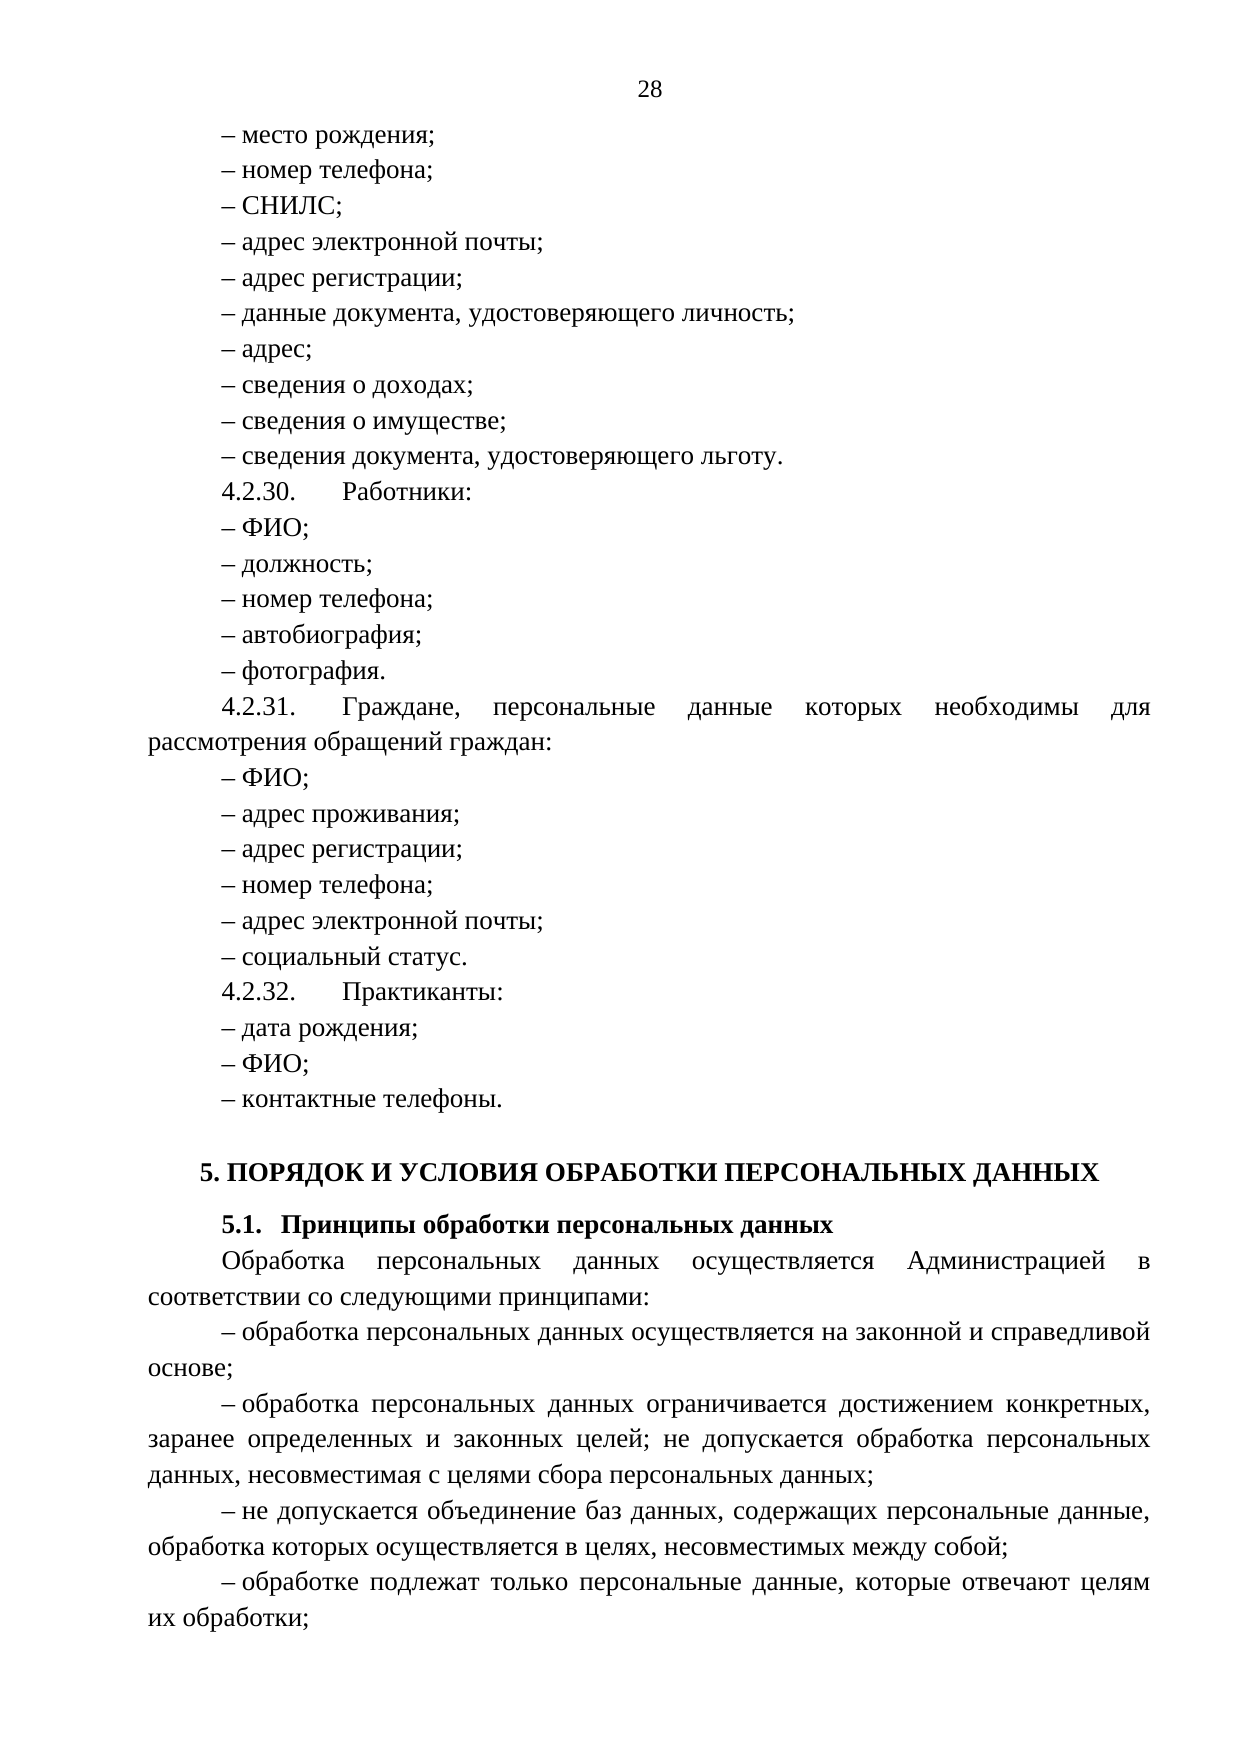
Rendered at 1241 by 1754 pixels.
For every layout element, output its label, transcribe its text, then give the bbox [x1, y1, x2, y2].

list Работники: [148, 475, 1152, 506]
subtitle Принципы обработки персональных данных [148, 1208, 1152, 1239]
list должность; [148, 547, 1152, 578]
list обработка персональных данных ограничивается достижением конкретных, заранее определенных и законных целей; не допускается обработка персональных данных, несовместимая с целями сбора персональных данных; [148, 1387, 1152, 1489]
subtitle Порядок и условия обработки персональных данных [148, 1156, 1152, 1187]
list номер телефона; [148, 868, 1152, 899]
list Практиканты: [148, 975, 1152, 1007]
list обработка персональных данных осуществляется на законной и справедливой основе; [148, 1315, 1152, 1382]
list адрес регистрации; [148, 832, 1152, 864]
list ФИО; [148, 1047, 1152, 1078]
list дата рождения; [148, 1011, 1152, 1042]
list фотография. [148, 654, 1152, 685]
list автобиография; [148, 618, 1152, 649]
list адрес регистрации; [148, 261, 1152, 292]
list сведения документа, удостоверяющего льготу. [148, 439, 1152, 471]
list контактные телефоны. [148, 1083, 1152, 1114]
list Граждане, персональные данные которых необходимы для рассмотрения обращений граждан: [148, 689, 1152, 756]
list адрес проживания; [148, 797, 1152, 828]
list данные документа, удостоверяющего личность; [148, 297, 1152, 328]
text Обработка персональных данных осуществляется Администрацией в соответствии со следующими принципами: [148, 1244, 1152, 1311]
list не допускается объединение баз данных, содержащих персональные данные, обработка которых осуществляется в целях, несовместимых между собой; [148, 1494, 1152, 1561]
list адрес электронной почты; [148, 225, 1152, 256]
list СНИЛС; [148, 189, 1152, 221]
list место рождения; [148, 118, 1152, 149]
list сведения о имуществе; [148, 404, 1152, 435]
list социальный статус. [148, 940, 1152, 971]
list обработке подлежат только персональные данные, которые отвечают целям их обработки; [148, 1566, 1152, 1632]
list номер телефона; [148, 582, 1152, 613]
list адрес электронной почты; [148, 904, 1152, 935]
list сведения о доходах; [148, 368, 1152, 399]
list номер телефона; [148, 154, 1152, 185]
list адрес; [148, 332, 1152, 363]
list ФИО; [148, 761, 1152, 792]
list ФИО; [148, 511, 1152, 542]
